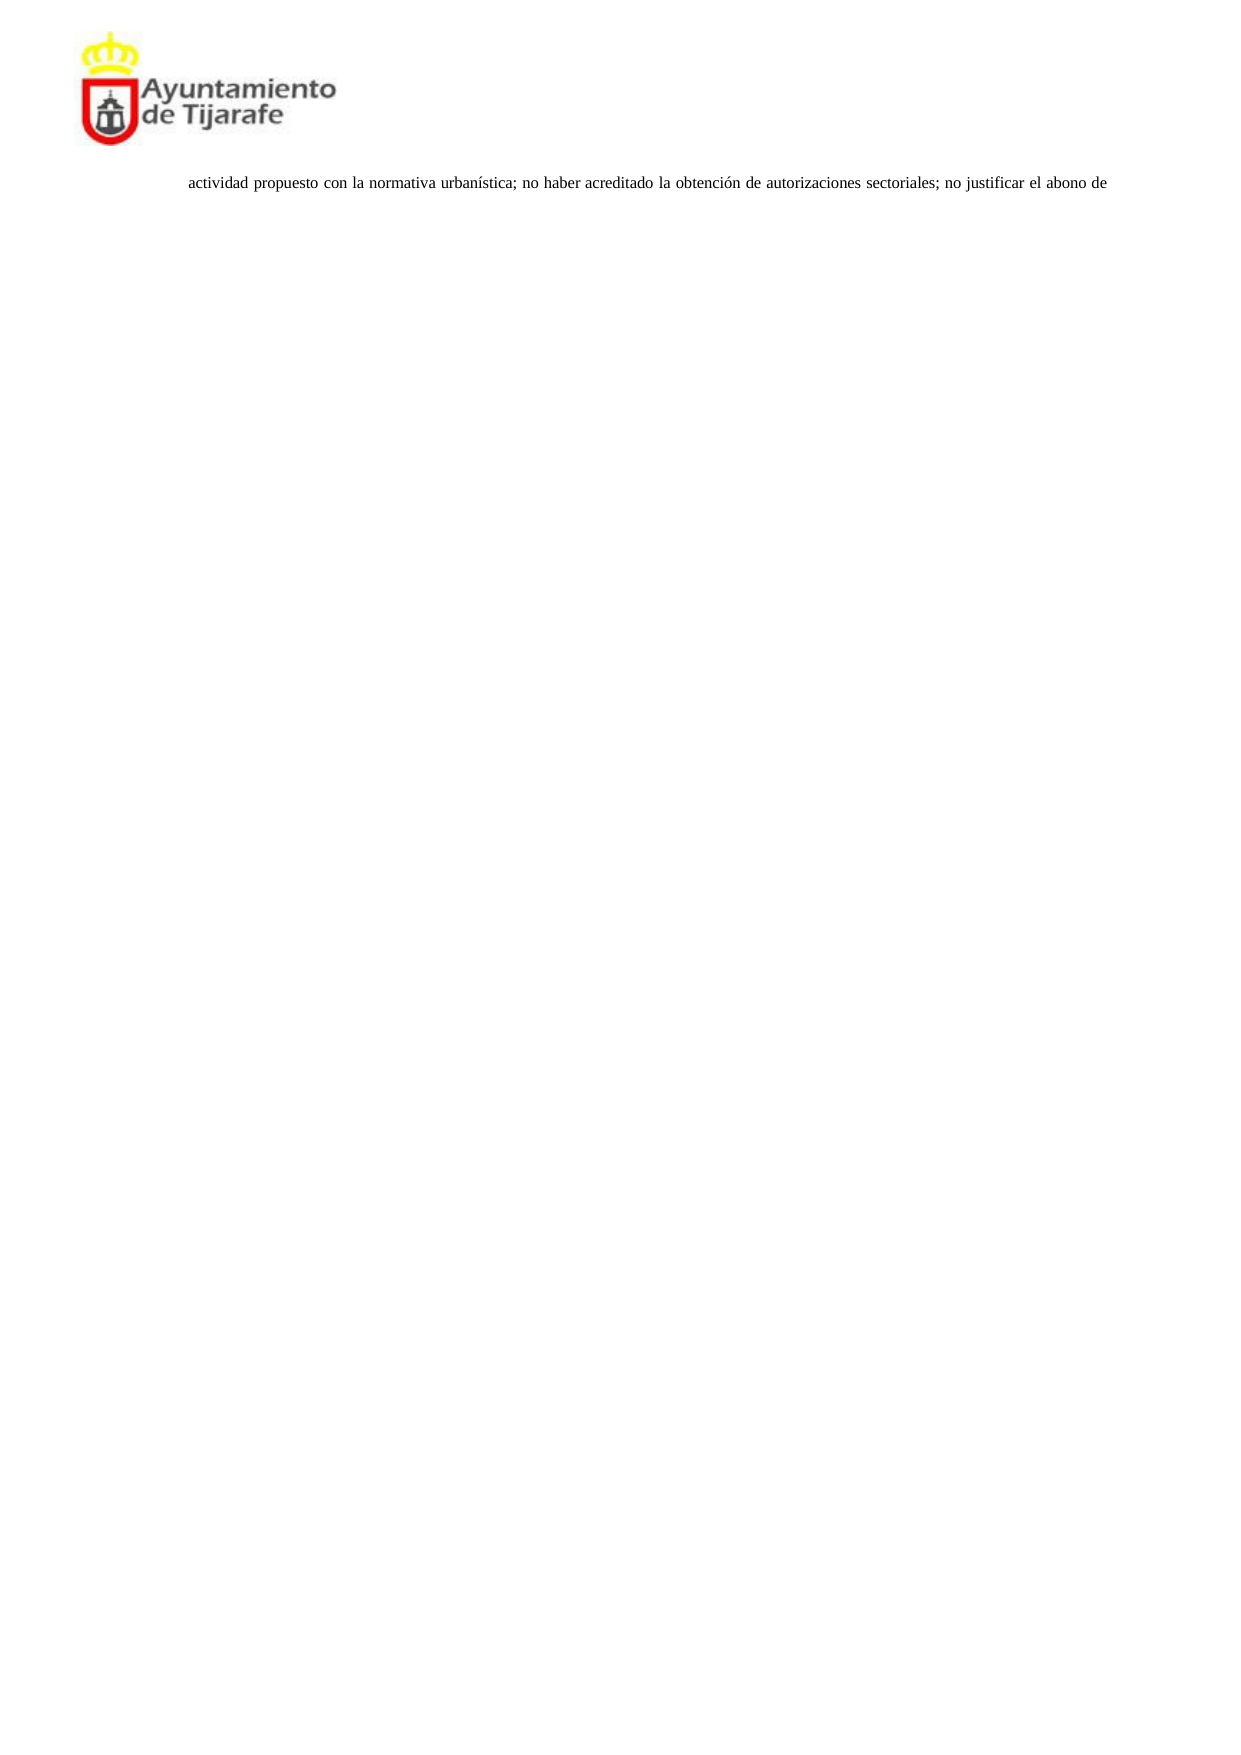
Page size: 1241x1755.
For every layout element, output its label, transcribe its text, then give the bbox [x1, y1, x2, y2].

text actividad propuesto con la normativa urbanística; no haber acreditado la obtención de autorizaciones sectoriales; no justificar el abono de [188, 173, 1109, 192]
